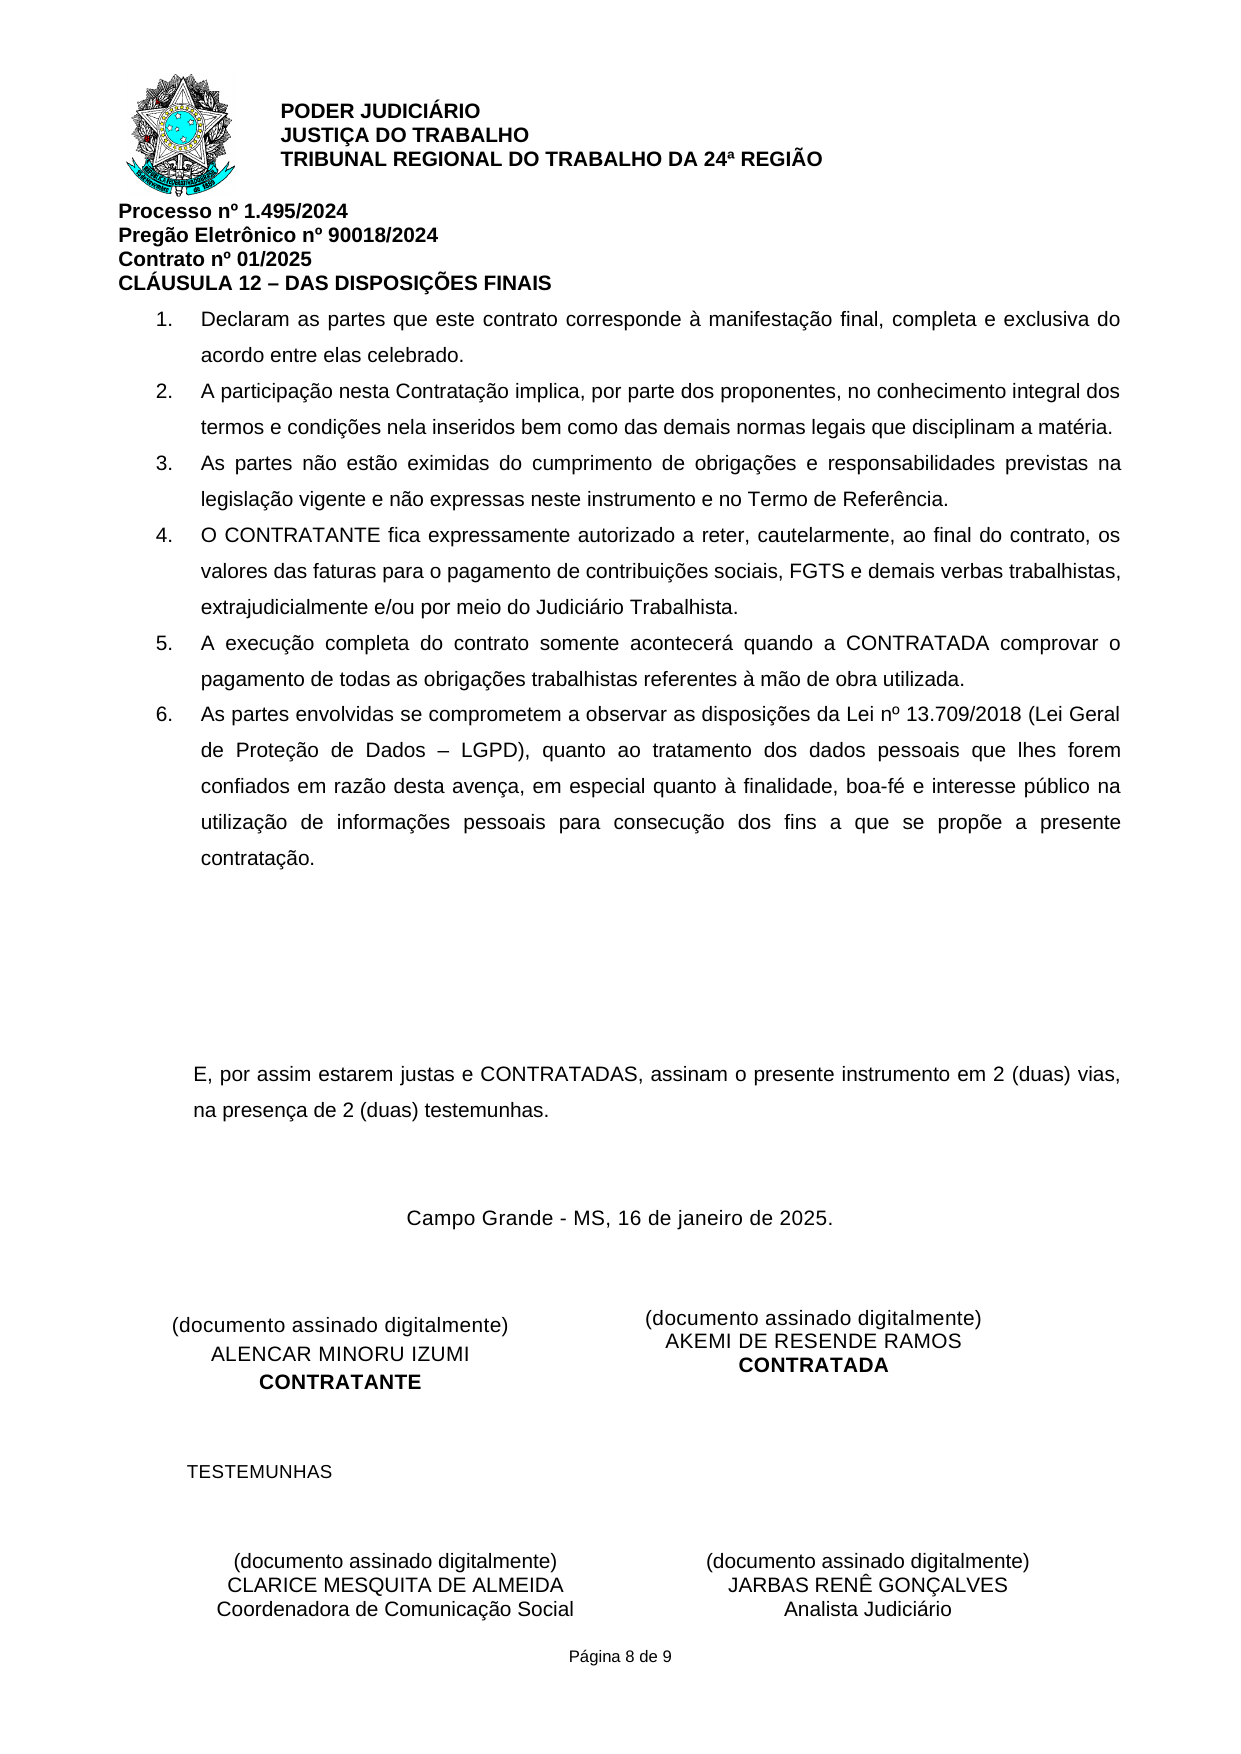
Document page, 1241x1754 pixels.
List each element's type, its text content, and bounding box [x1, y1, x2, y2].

table_cell (documento assinado digitalmente) JARBAS RENÊ GONÇALVES Analista Judiciário [633, 1525, 1120, 1645]
table_cell TESTEMUNHAS [175, 1418, 1120, 1525]
table_cell [120, 1418, 175, 1525]
list Declaram as partes que este contrato corresponde à manifestação final, completa e exclusiva do acordo entre elas celebrado. [156, 307, 1122, 367]
table_header (documento assinado digitalmente) AKEMI DE RESENDE RAMOS CONTRATADA [579, 1241, 1066, 1417]
list A participação nesta Contratação implica, por parte dos proponentes, no conhecimento integral dos termos e condições nela inseridos bem como das demais normas legais que disciplinam a matéria. [156, 379, 1122, 439]
table_header [1066, 1241, 1120, 1417]
table_cell (documento assinado digitalmente) CLARICE MESQUITA DE ALMEIDA Coordenadora de Comunicação Social [175, 1525, 633, 1645]
table_cell [120, 1525, 175, 1645]
table_header (documento assinado digitalmente) ALENCAR MINORU IZUMI CONTRATANTE [120, 1241, 578, 1417]
text CLÁUSULA 12 – DAS DISPOSIÇÕES FINAIS [118, 271, 1122, 295]
list A execução completa do contrato somente acontecerá quando a CONTRATADA comprovar o pagamento de todas as obrigações trabalhistas referentes à mão de obra utilizada. [156, 630, 1122, 690]
text E, por assim estarem justas e CONTRATADAS, assinam o presente instrumento em 2 (duas) vias, na presença de 2 (duas) testemunhas. [193, 1062, 1122, 1122]
list As partes não estão eximidas do cumprimento de obrigações e responsabilidades previstas na legislação vigente e não expressas neste instrumento e no Termo de Referência. [156, 451, 1122, 511]
text Campo Grande - MS, 16 de janeiro de 2025. [118, 1205, 1122, 1229]
list As partes envolvidas se comprometem a observar as disposições da Lei nº 13.709/2018 (Lei Geral de Proteção de Dados – LGPD), quanto ao tratamento dos dados pessoais que lhes forem confiados em razão desta avença, em especial quanto à finalidade, boa-fé e interesse público na utilização de informações pessoais para consecução dos fins a que se propõe a presente contratação. [156, 702, 1122, 870]
list O CONTRATANTE fica expressamente autorizado a reter, cautelarmente, ao final do contrato, os valores das faturas para o pagamento de contribuições sociais, FGTS e demais verbas trabalhistas, extrajudicialmente e/ou por meio do Judiciário Trabalhista. [156, 523, 1122, 618]
